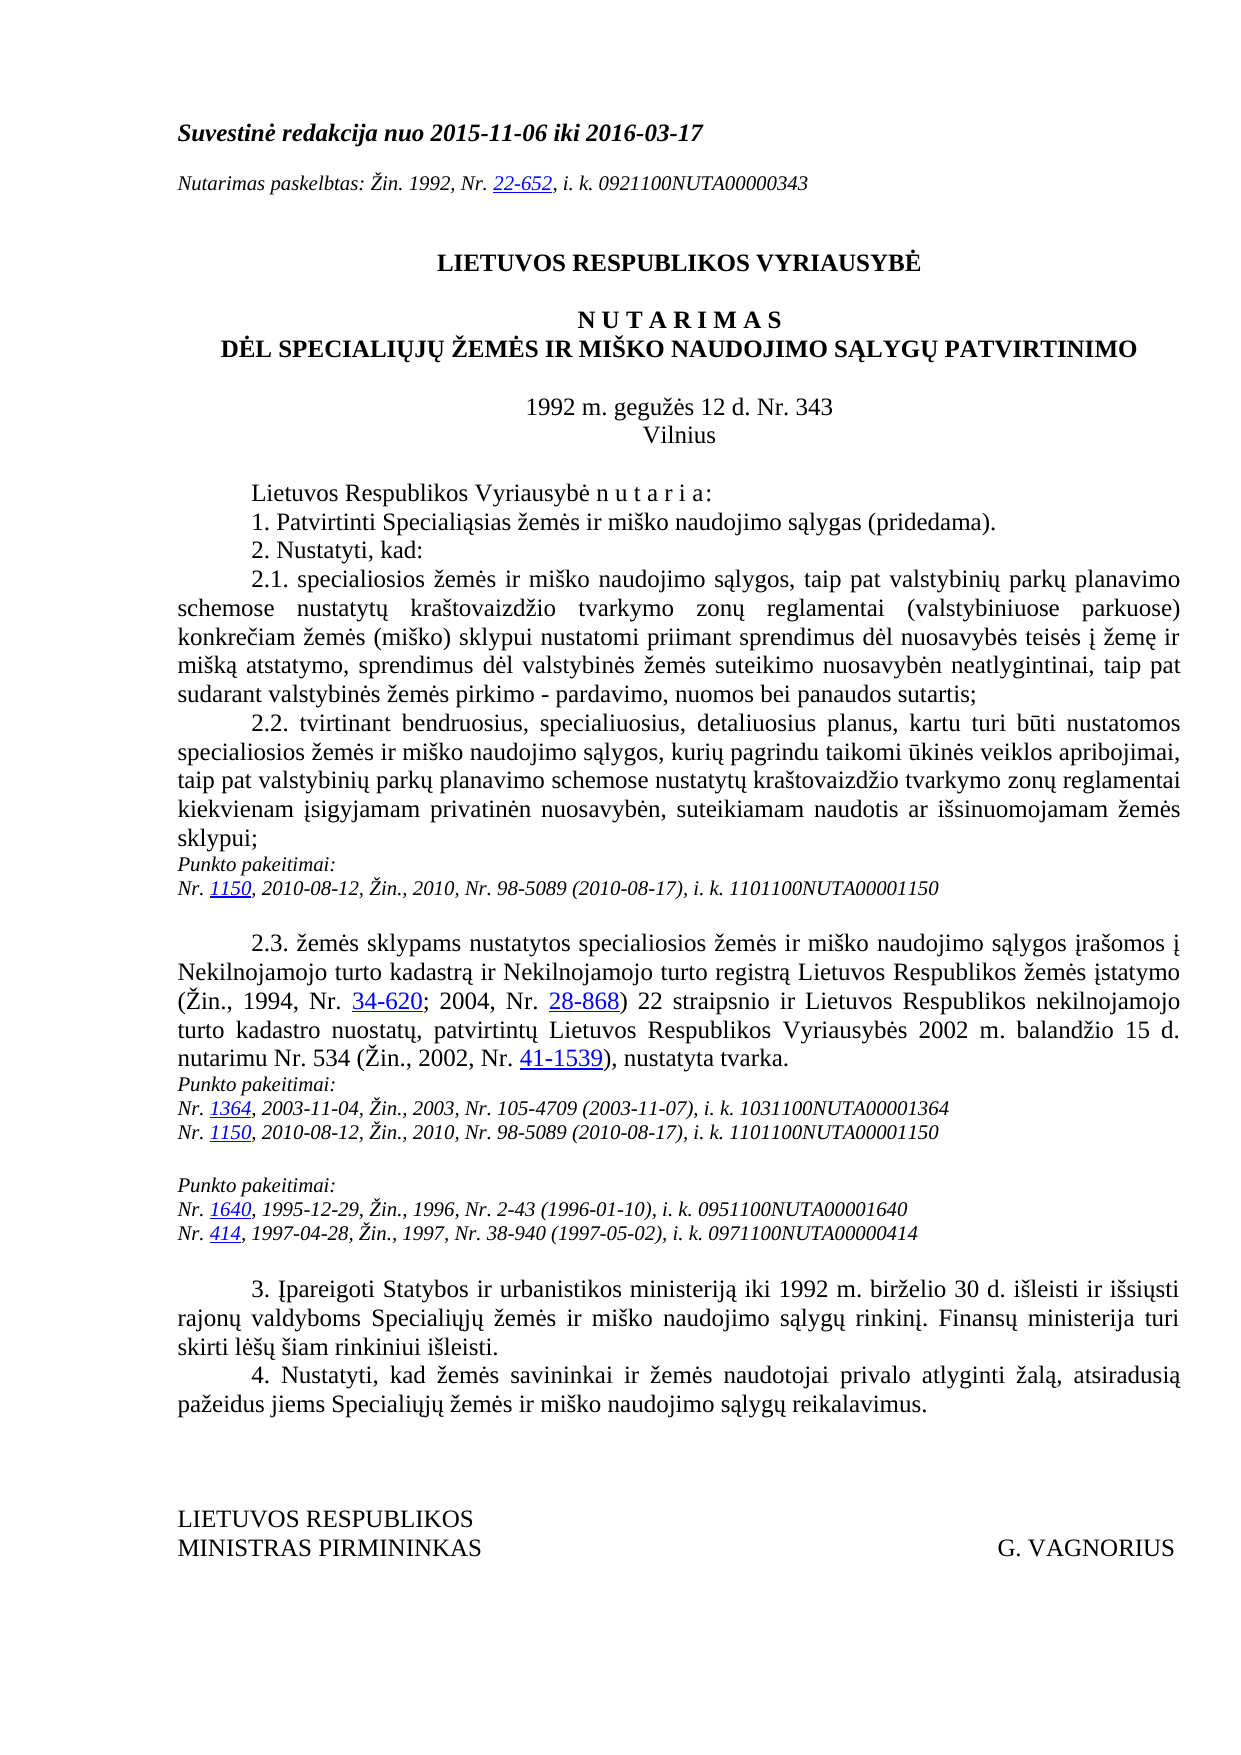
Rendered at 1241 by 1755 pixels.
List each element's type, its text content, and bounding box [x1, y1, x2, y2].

text Punkto pakeitimai: [177, 1173, 1181, 1197]
text LIETUVOS RESPUBLIKOS [177, 1504, 1181, 1533]
text LIETUVOS RESPUBLIKOS VYRIAUSYBĖ [177, 248, 1181, 277]
text DĖL SPECIALIŲJŲ ŽEMĖS IR MIŠKO NAUDOJIMO SĄLYGŲ PATVIRTINIMO [177, 334, 1181, 363]
text Lietuvos Respublikos Vyriausybė nutaria: [177, 478, 1181, 507]
text Vilnius [177, 420, 1181, 449]
text 1. Patvirtinti Specialiąsias žemės ir miško naudojimo sąlygas (pridedama). [177, 507, 1181, 535]
text 2.3. žemės sklypams nustatytos specialiosios žemės ir miško naudojimo sąlygos įrašomos į Nekilnojamojo turto kadastrą ir Nekilnojamojo turto registrą Lietuvos Respublikos žemės įstatymo (Žin., 1994, Nr. 34-620; 2004, Nr. 28-868) 22 straipsnio ir Lietuvos Respublikos nekilnojamojo turto kadastro nuostatų, patvirtintų Lietuvos Respublikos Vyriausybės 2002 m. balandžio 15 d. nutarimu Nr. 534 (Žin., 2002, Nr. 41-1539), nustatyta tvarka. [177, 928, 1181, 1072]
text Nr. 1150, 2010-08-12, Žin., 2010, Nr. 98-5089 (2010-08-17), i. k. 1101100NUTA00001150 [177, 1120, 1181, 1144]
text Nr. 1150, 2010-08-12, Žin., 2010, Nr. 98-5089 (2010-08-17), i. k. 1101100NUTA00001150 [177, 876, 1181, 900]
text 2.2. tvirtinant bendruosius, specialiuosius, detaliuosius planus, kartu turi būti nustatomos specialiosios žemės ir miško naudojimo sąlygos, kurių pagrindu taikomi ūkinės veiklos apribojimai, taip pat valstybinių parkų planavimo schemose nustatytų kraštovaizdžio tvarkymo zonų reglamentai kiekvienam įsigyjamam privatinėn nuosavybėn, suteikiamam naudotis ar išsinuomojamam žemės sklypui; [177, 708, 1181, 852]
text 1992 m. gegužės 12 d. Nr. 343 [177, 392, 1181, 420]
text Punkto pakeitimai: [177, 1072, 1181, 1096]
text MINISTRAS PIRMININKAS G. VAGNORIUS [177, 1533, 1181, 1562]
text Nr. 1364, 2003-11-04, Žin., 2003, Nr. 105-4709 (2003-11-07), i. k. 1031100NUTA00001364 [177, 1096, 1181, 1120]
text 4. Nustatyti, kad žemės savininkai ir žemės naudotojai privalo atlyginti žalą, atsiradusią pažeidus jiems Specialiųjų žemės ir miško naudojimo sąlygų reikalavimus. [177, 1360, 1181, 1418]
text N U T A R I M A S [177, 305, 1181, 334]
text Nr. 1640, 1995-12-29, Žin., 1996, Nr. 2-43 (1996-01-10), i. k. 0951100NUTA00001640 [177, 1197, 1181, 1221]
text 2.1. specialiosios žemės ir miško naudojimo sąlygos, taip pat valstybinių parkų planavimo schemose nustatytų kraštovaizdžio tvarkymo zonų reglamentai (valstybiniuose parkuose) konkrečiam žemės (miško) sklypui nustatomi priimant sprendimus dėl nuosavybės teisės į žemę ir mišką atstatymo, sprendimus dėl valstybinės žemės suteikimo nuosavybėn neatlygintinai, taip pat sudarant valstybinės žemės pirkimo - pardavimo, nuomos bei panaudos sutartis; [177, 564, 1181, 708]
text Nr. 414, 1997-04-28, Žin., 1997, Nr. 38-940 (1997-05-02), i. k. 0971100NUTA00000414 [177, 1221, 1181, 1245]
text Nutarimas paskelbtas: Žin. 1992, Nr. 22-652, i. k. 0921100NUTA00000343 [177, 171, 1181, 195]
text Suvestinė redakcija nuo 2015-11-06 iki 2016-03-17 [177, 118, 1181, 147]
text 2. Nustatyti, kad: [177, 535, 1181, 564]
text Punkto pakeitimai: [177, 852, 1181, 876]
text 3. Įpareigoti Statybos ir urbanistikos ministeriją iki 1992 m. birželio 30 d. išleisti ir išsiųsti rajonų valdyboms Specialiųjų žemės ir miško naudojimo sąlygų rinkinį. Finansų ministerija turi skirti lėšų šiam rinkiniui išleisti. [177, 1274, 1181, 1360]
